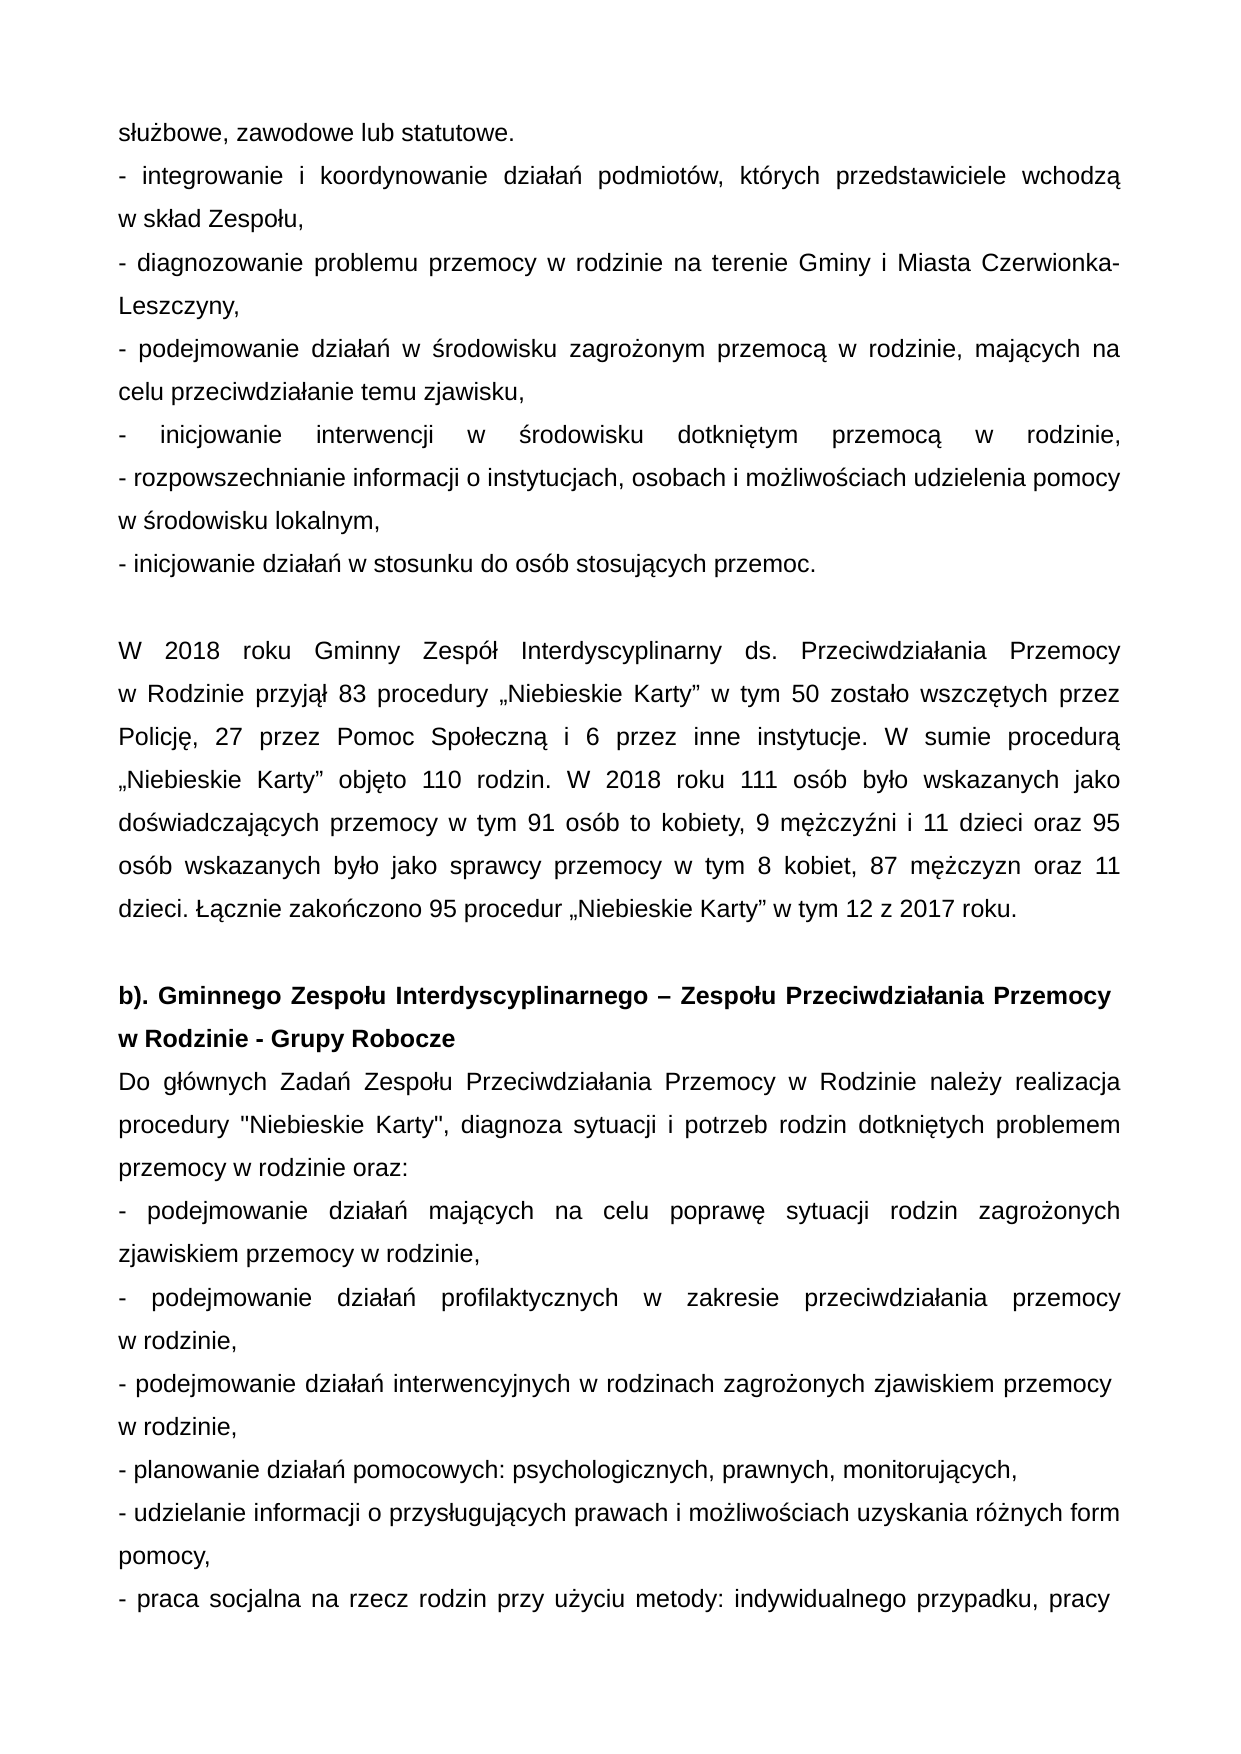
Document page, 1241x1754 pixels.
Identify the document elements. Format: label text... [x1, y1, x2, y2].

text - diagnozowanie problemu przemocy w rodzinie na terenie Gminy i Miasta Czerwionka-Leszczyny, [118, 247, 1122, 319]
text - podejmowanie działań mających na celu poprawę sytuacji rodzin zagrożonych zjawiskiem przemocy w rodzinie, [118, 1196, 1122, 1268]
text - integrowanie i koordynowanie działań podmiotów, których przedstawiciele wchodzą w skład Zespołu, [118, 161, 1122, 233]
text Do głównych Zadań Zespołu Przeciwdziałania Przemocy w Rodzinie należy realizacja procedury "Niebieskie Karty", diagnoza sytuacji i potrzeb rodzin dotkniętych problemem przemocy w rodzinie oraz: [118, 1067, 1122, 1182]
text W 2018 roku Gminny Zespół Interdyscyplinarny ds. Przeciwdziałania Przemocy w Rodzinie przyjął 83 procedury „Niebieskie Karty” w tym 50 zostało wszczętych przez Policję, 27 przez Pomoc Społeczną i 6 przez inne instytucje. W sumie procedurą „Niebieskie Karty” objęto 110 rodzin. W 2018 roku 111 osób było wskazanych jako doświadczających przemocy w tym 91 osób to kobiety, 9 mężczyźni i 11 dzieci oraz 95 osób wskazanych było jako sprawcy przemocy w tym 8 kobiet, 87 mężczyzn oraz 11 dzieci. Łącznie zakończono 95 procedur „Niebieskie Karty” w tym 12 z 2017 roku. [118, 636, 1122, 923]
text - inicjowanie interwencji w środowisku dotkniętym przemocą w rodzinie, - rozpowszechnianie informacji o instytucjach, osobach i możliwościach udzielenia pomocy w środowisku lokalnym, [118, 420, 1122, 535]
text - podejmowanie działań w środowisku zagrożonym przemocą w rodzinie, mających na celu przeciwdziałanie temu zjawisku, [118, 334, 1122, 406]
text b). Gminnego Zespołu Interdyscyplinarnego – Zespołu Przeciwdziałania Przemocy w Rodzinie - Grupy Robocze [118, 981, 1122, 1052]
text - inicjowanie działań w stosunku do osób stosujących przemoc. [118, 549, 1122, 578]
text służbowe, zawodowe lub statutowe. [118, 118, 1122, 147]
text - praca socjalna na rzecz rodzin przy użyciu metody: indywidualnego przypadku, pracy [118, 1584, 1122, 1613]
text - planowanie działań pomocowych: psychologicznych, prawnych, monitorujących, [118, 1455, 1122, 1484]
text - udzielanie informacji o przysługujących prawach i możliwościach uzyskania różnych form pomocy, [118, 1498, 1122, 1570]
text - podejmowanie działań profilaktycznych w zakresie przeciwdziałania przemocy w rodzinie, [118, 1282, 1122, 1354]
text - podejmowanie działań interwencyjnych w rodzinach zagrożonych zjawiskiem przemocy w rodzinie, [118, 1369, 1122, 1441]
